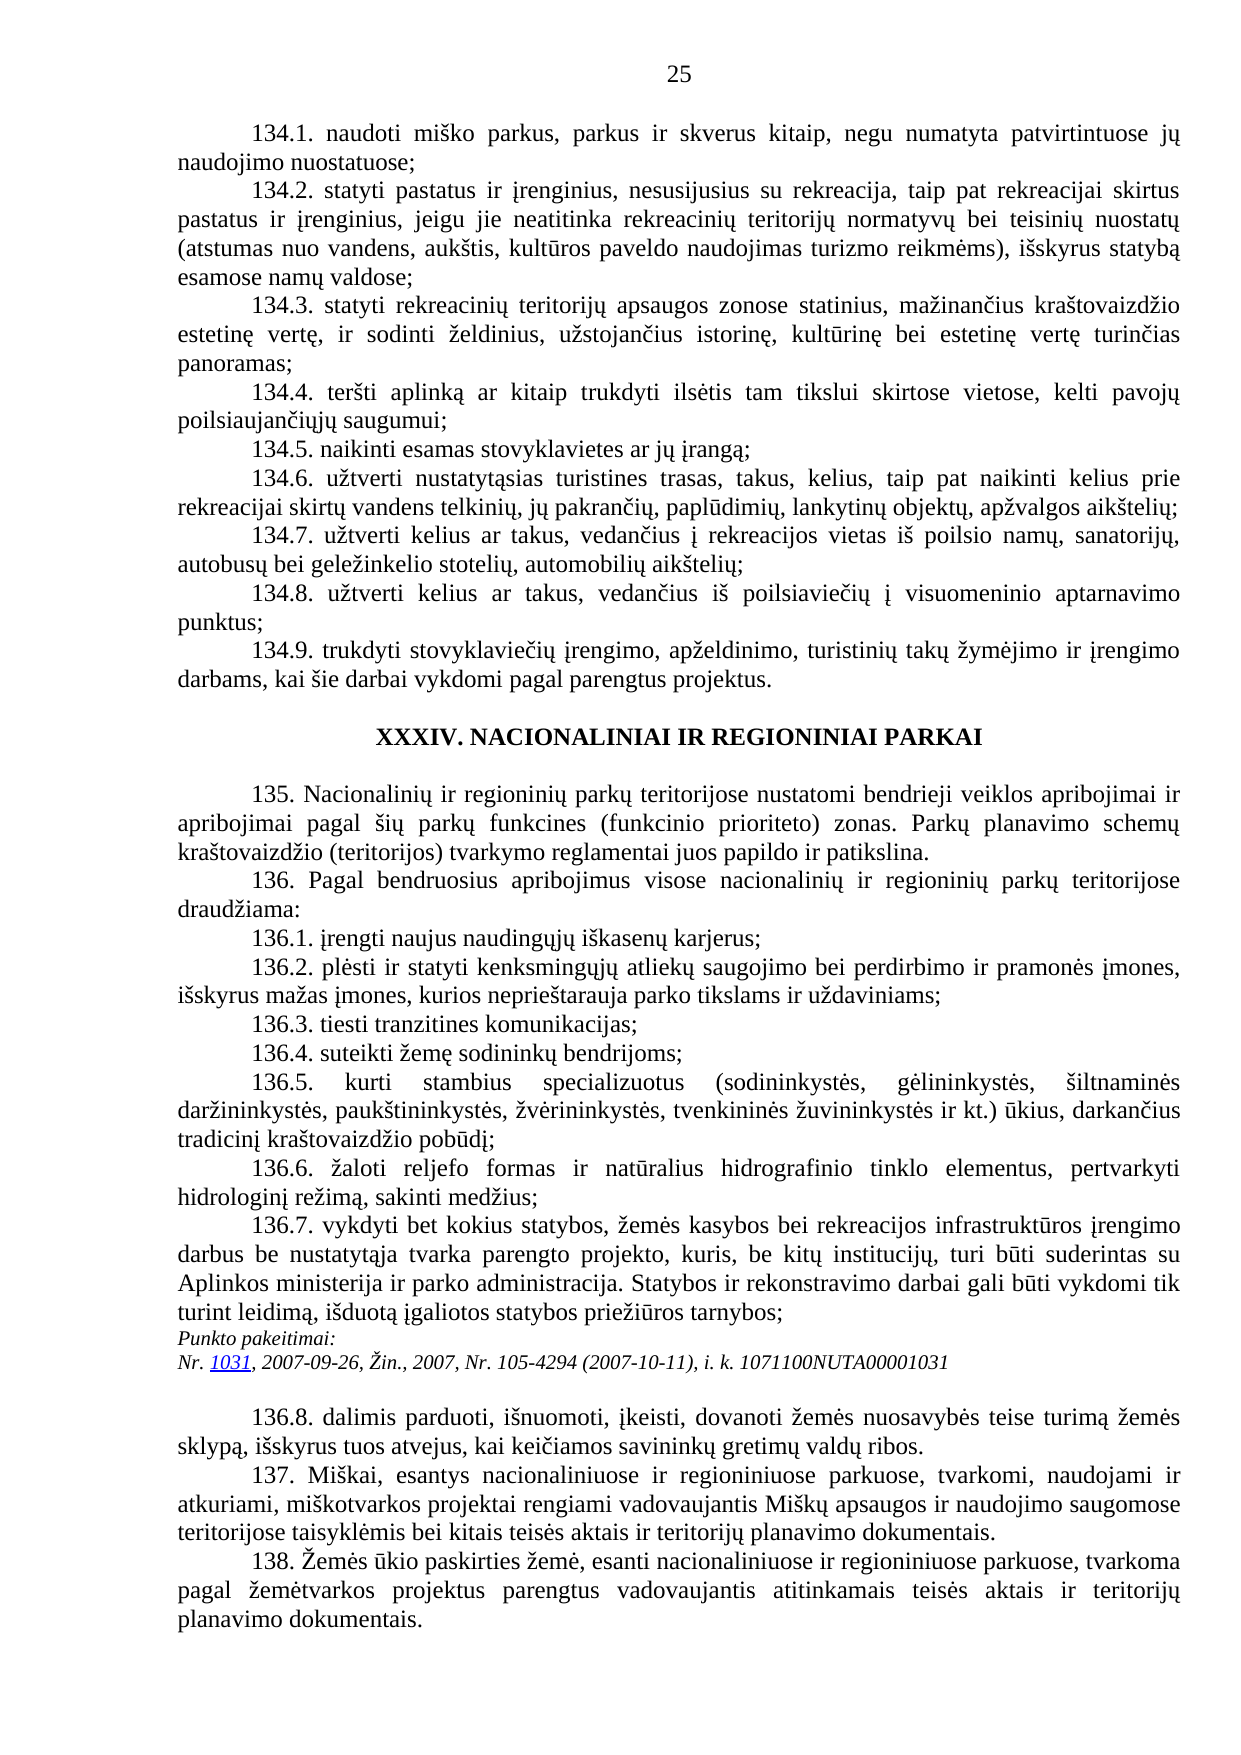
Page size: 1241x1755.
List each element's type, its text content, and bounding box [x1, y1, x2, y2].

text 135. Nacionalinių ir regioninių parkų teritorijose nustatomi bendrieji veiklos apribojimai ir apribojimai pagal šių parkų funkcines (funkcinio prioriteto) zonas. Parkų planavimo schemų kraštovaizdžio (teritorijos) tvarkymo reglamentai juos papildo ir patikslina. [177, 779, 1181, 866]
text 137. Miškai, esantys nacionaliniuose ir regioniniuose parkuose, tvarkomi, naudojami ir atkuriami, miškotvarkos projektai rengiami vadovaujantis Miškų apsaugos ir naudojimo saugomose teritorijose taisyklėmis bei kitais teisės aktais ir teritorijų planavimo dokumentais. [177, 1460, 1181, 1546]
text 136. Pagal bendruosius apribojimus visose nacionalinių ir regioninių parkų teritorijose draudžiama: [177, 866, 1181, 923]
text XXXIV. Nacionaliniai ir regioniniai parkai [177, 722, 1181, 751]
text 134.2. statyti pastatus ir įrenginius, nesusijusius su rekreacija, taip pat rekreacijai skirtus pastatus ir įrenginius, jeigu jie neatitinka rekreacinių teritorijų normatyvų bei teisinių nuostatų (atstumas nuo vandens, aukštis, kultūros paveldo naudojimas turizmo reikmėms), išskyrus statybą esamose namų valdose; [177, 176, 1181, 291]
text 136.4. suteikti žemę sodininkų bendrijoms; [177, 1038, 1181, 1067]
text Punkto pakeitimai: [177, 1326, 1181, 1350]
text 136.8. dalimis parduoti, išnuomoti, įkeisti, dovanoti žemės nuosavybės teise turimą žemės sklypą, išskyrus tuos atvejus, kai keičiamos savininkų gretimų valdų ribos. [177, 1402, 1181, 1460]
text 136.2. plėsti ir statyti kenksmingųjų atliekų saugojimo bei perdirbimo ir pramonės įmones, išskyrus mažas įmones, kurios neprieštarauja parko tikslams ir uždaviniams; [177, 952, 1181, 1009]
text 134.9. trukdyti stovyklaviečių įrengimo, apželdinimo, turistinių takų žymėjimo ir įrengimo darbams, kai šie darbai vykdomi pagal parengtus projektus. [177, 636, 1181, 693]
text 136.1. įrengti naujus naudingųjų iškasenų karjerus; [177, 923, 1181, 952]
text 134.4. teršti aplinką ar kitaip trukdyti ilsėtis tam tikslui skirtose vietose, kelti pavojų poilsiaujančiųjų saugumui; [177, 377, 1181, 434]
text 136.7. vykdyti bet kokius statybos, žemės kasybos bei rekreacijos infrastruktūros įrengimo darbus be nustatytąja tvarka parengto projekto, kuris, be kitų institucijų, turi būti suderintas su Aplinkos ministerija ir parko administracija. Statybos ir rekonstravimo darbai gali būti vykdomi tik turint leidimą, išduotą įgaliotos statybos priežiūros tarnybos; [177, 1211, 1181, 1326]
text 136.5. kurti stambius specializuotus (sodininkystės, gėlininkystės, šiltnaminės daržininkystės, paukštininkystės, žvėrininkystės, tvenkininės žuvininkystės ir kt.) ūkius, darkančius tradicinį kraštovaizdžio pobūdį; [177, 1067, 1181, 1153]
text 136.3. tiesti tranzitines komunikacijas; [177, 1009, 1181, 1038]
text 136.6. žaloti reljefo formas ir natūralius hidrografinio tinklo elementus, pertvarkyti hidrologinį režimą, sakinti medžius; [177, 1153, 1181, 1211]
text 134.8. užtverti kelius ar takus, vedančius iš poilsiaviečių į visuomeninio aptarnavimo punktus; [177, 578, 1181, 636]
text 134.6. užtverti nustatytąsias turistines trasas, takus, kelius, taip pat naikinti kelius prie rekreacijai skirtų vandens telkinių, jų pakrančių, paplūdimių, lankytinų objektų, apžvalgos aikštelių; [177, 463, 1181, 521]
text 134.1. naudoti miško parkus, parkus ir skverus kitaip, negu numatyta patvirtintuose jų naudojimo nuostatuose; [177, 118, 1181, 176]
text 134.5. naikinti esamas stovyklavietes ar jų įrangą; [177, 434, 1181, 463]
text 138. Žemės ūkio paskirties žemė, esanti nacionaliniuose ir regioniniuose parkuose, tvarkoma pagal žemėtvarkos projektus parengtus vadovaujantis atitinkamais teisės aktais ir teritorijų planavimo dokumentais. [177, 1546, 1181, 1632]
text 134.3. statyti rekreacinių teritorijų apsaugos zonose statinius, mažinančius kraštovaizdžio estetinę vertę, ir sodinti želdinius, užstojančius istorinę, kultūrinę bei estetinę vertę turinčias panoramas; [177, 291, 1181, 377]
text Nr. 1031, 2007-09-26, Žin., 2007, Nr. 105-4294 (2007-10-11), i. k. 1071100NUTA00001031 [177, 1350, 1181, 1374]
text 134.7. užtverti kelius ar takus, vedančius į rekreacijos vietas iš poilsio namų, sanatorijų, autobusų bei geležinkelio stotelių, automobilių aikštelių; [177, 521, 1181, 578]
